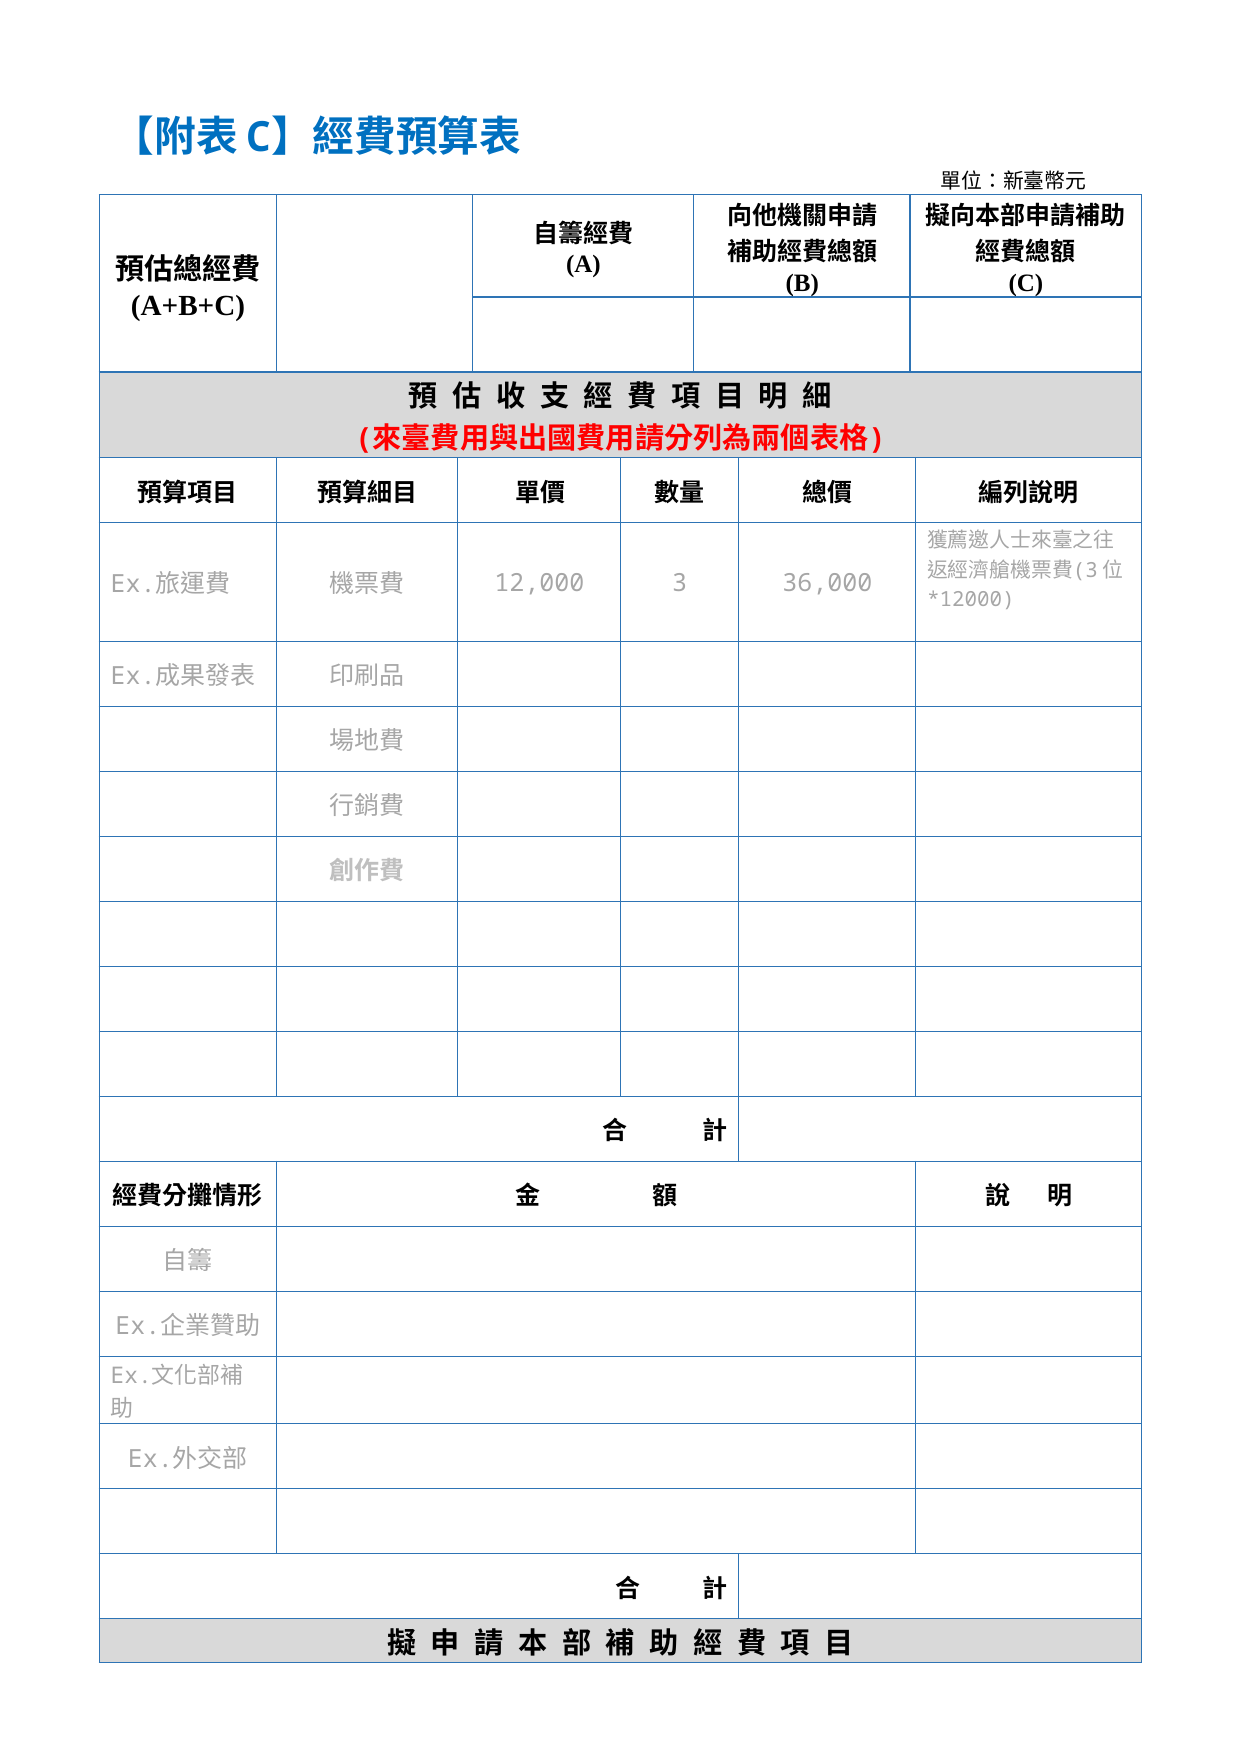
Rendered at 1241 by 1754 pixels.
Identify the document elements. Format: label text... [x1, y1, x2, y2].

table_cell [739, 967, 915, 1031]
table_cell [739, 707, 915, 771]
table_header 預估總經費 (A+B+C) [100, 195, 276, 371]
table_cell [100, 837, 276, 901]
table_cell Ex.旅運費 [100, 523, 276, 641]
table_cell [621, 1032, 738, 1096]
table_cell [277, 902, 457, 966]
table_cell [739, 1097, 1141, 1161]
table_cell [100, 772, 276, 836]
table_cell [916, 1489, 1141, 1553]
table_cell 12,000 [458, 523, 620, 641]
text 【附表C】經費預算表 [112, 103, 1128, 164]
table_cell [458, 967, 620, 1031]
table_cell 創作費 [277, 837, 457, 901]
table_cell [277, 1489, 915, 1553]
table_cell 獲薦邀人士來臺之往返經濟艙機票費(3位*12000) [916, 523, 1141, 641]
table_cell [277, 1292, 915, 1356]
table_cell 場地費 [277, 707, 457, 771]
table_cell 行銷費 [277, 772, 457, 836]
table_cell [916, 1032, 1141, 1096]
table_cell 單價 [458, 458, 620, 522]
table_cell 經費分攤情形 [100, 1162, 276, 1226]
table_cell [621, 837, 738, 901]
table_cell [739, 1032, 915, 1096]
table_cell 36,000 [739, 523, 915, 641]
table_header 向他機關申請 補助經費總額 (B) [694, 195, 909, 296]
table_cell [621, 967, 738, 1031]
table_cell [739, 837, 915, 901]
table_cell 金 額 [277, 1162, 915, 1226]
table_cell [458, 1032, 620, 1096]
table_cell 自籌 [100, 1227, 276, 1291]
table_cell Ex.成果發表 [100, 642, 276, 706]
table_cell Ex.文化部補助 [100, 1357, 276, 1423]
table_cell 編列說明 [916, 458, 1141, 522]
table_cell [458, 837, 620, 901]
table_cell [916, 707, 1141, 771]
table_cell [916, 772, 1141, 836]
text 單位：新臺幣元 [112, 164, 1086, 194]
table_cell [100, 967, 276, 1031]
table_cell 總價 [739, 458, 915, 522]
table_cell [100, 902, 276, 966]
table_cell [100, 1032, 276, 1096]
table_header [277, 195, 472, 371]
table_cell [739, 642, 915, 706]
table_cell [916, 1292, 1141, 1356]
table_cell [916, 967, 1141, 1031]
table_cell [739, 902, 915, 966]
table_cell [458, 707, 620, 771]
table_cell [621, 707, 738, 771]
table_cell [911, 298, 1141, 371]
table_cell [277, 967, 457, 1031]
table_cell 機票費 [277, 523, 457, 641]
table_cell [694, 298, 909, 371]
table_cell 擬 申 請 本 部 補 助 經 費 項 目 [100, 1619, 1141, 1662]
table_cell [277, 1357, 915, 1423]
table_cell [473, 298, 693, 371]
table_cell [916, 1227, 1141, 1291]
table_cell [621, 642, 738, 706]
table_cell Ex.外交部 [100, 1424, 276, 1488]
table_cell [621, 902, 738, 966]
table_header 自籌經費 (A) [473, 195, 693, 296]
table_cell 預算項目 [100, 458, 276, 522]
table_cell 合 計 [100, 1554, 738, 1618]
table_cell [916, 1357, 1141, 1423]
table_cell [100, 1489, 276, 1553]
table_cell 合 計 [100, 1097, 738, 1161]
table_cell 預算細目 [277, 458, 457, 522]
table_cell [739, 772, 915, 836]
table_cell [458, 902, 620, 966]
table_cell 3 [621, 523, 738, 641]
table_cell [916, 902, 1141, 966]
table_cell 說 明 [916, 1162, 1141, 1226]
table_cell [100, 707, 276, 771]
table_cell [621, 772, 738, 836]
table_cell Ex.企業贊助 [100, 1292, 276, 1356]
table_cell 印刷品 [277, 642, 457, 706]
table_cell [916, 1424, 1141, 1488]
table_cell [739, 1554, 1141, 1618]
table_cell [277, 1424, 915, 1488]
table_cell [916, 642, 1141, 706]
table_cell 數量 [621, 458, 738, 522]
table_cell [458, 642, 620, 706]
table_cell [277, 1227, 915, 1291]
table_cell [916, 837, 1141, 901]
table_cell 預 估 收 支 經 費 項 目 明 細 (來臺費用與出國費用請分列為兩個表格) [100, 373, 1141, 457]
table_cell [277, 1032, 457, 1096]
table_cell [458, 772, 620, 836]
table_header 擬向本部申請補助經費總額 (C) [911, 195, 1141, 296]
